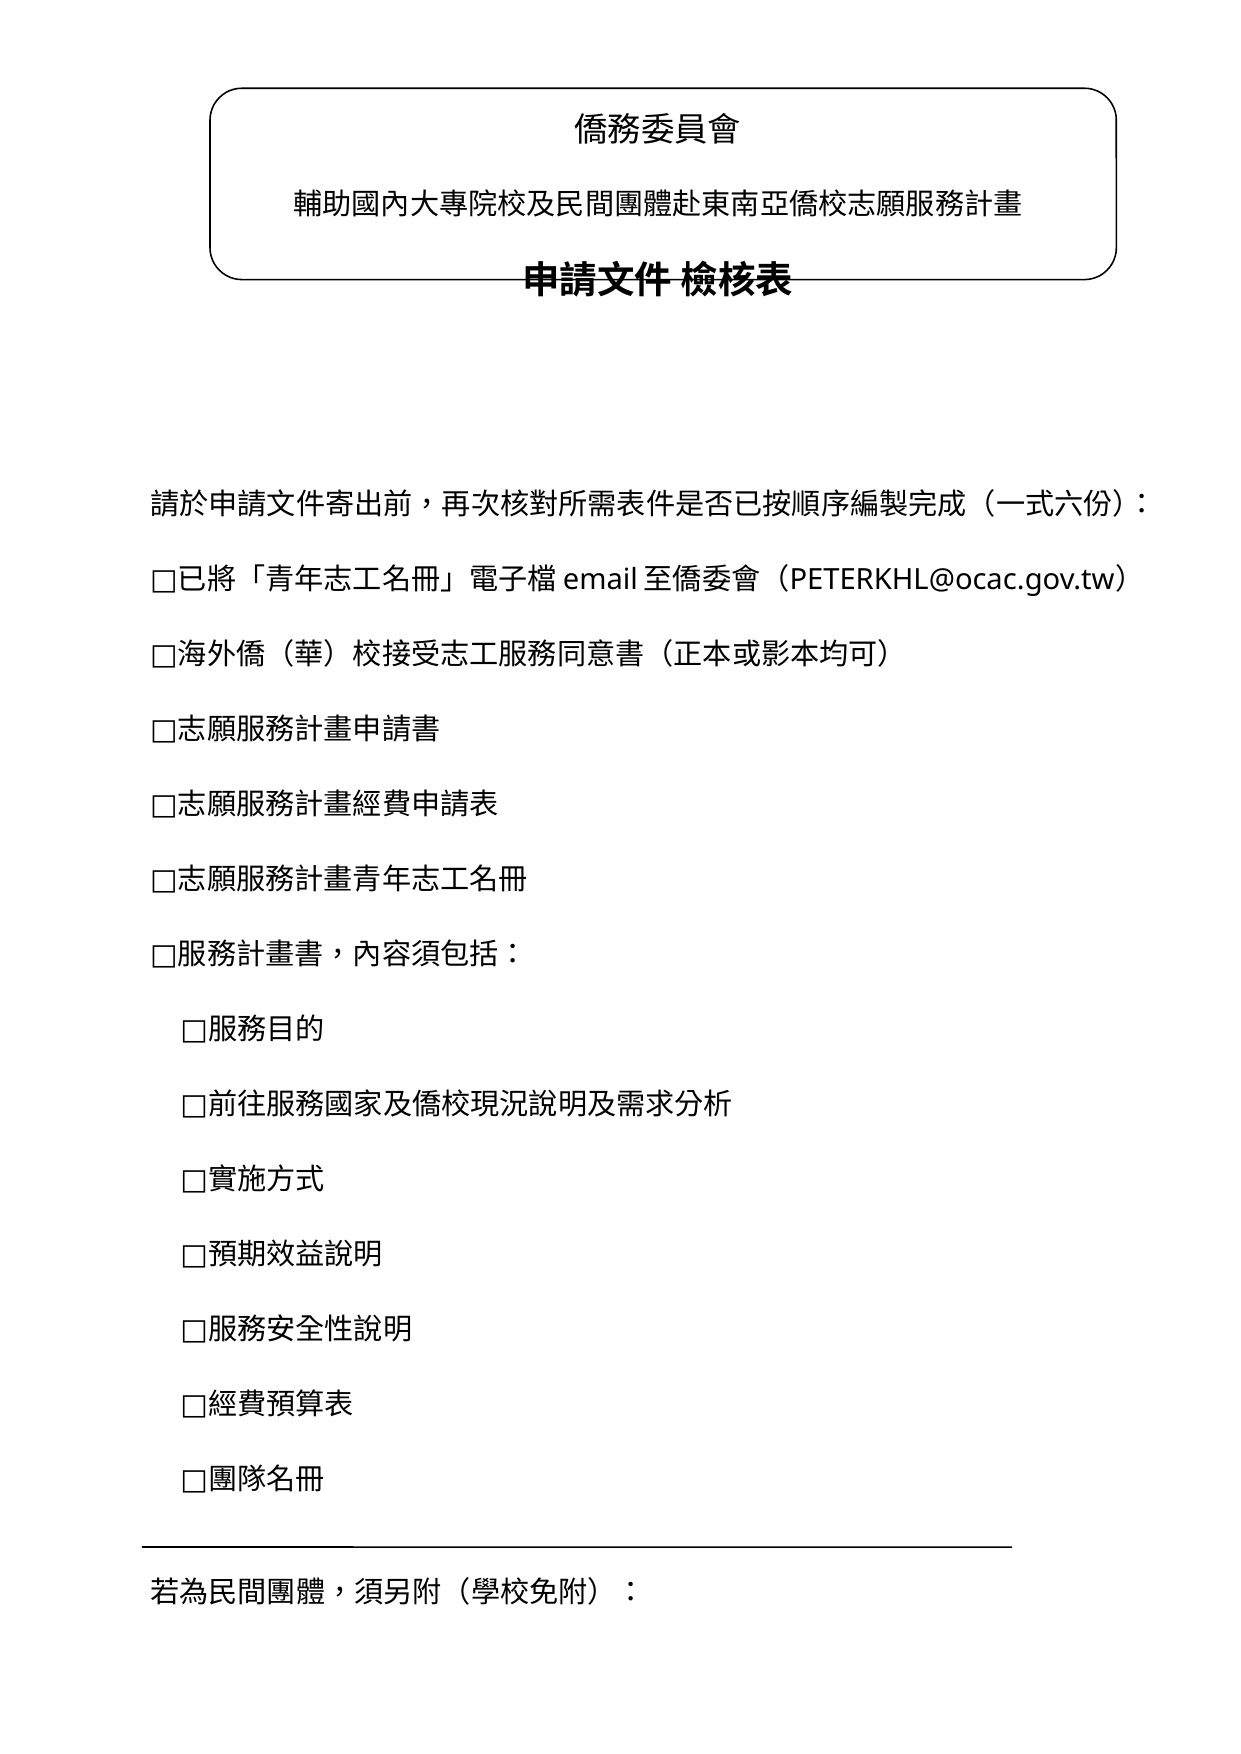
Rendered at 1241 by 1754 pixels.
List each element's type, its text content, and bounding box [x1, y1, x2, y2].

text □實施方式 [150, 1139, 1165, 1214]
text □前往服務國家及僑校現況說明及需求分析 [150, 1064, 1165, 1139]
text □服務安全性說明 [150, 1289, 1165, 1364]
text □服務計畫書，內容須包括： [150, 914, 1165, 989]
text □志願服務計畫經費申請表 [150, 764, 1165, 839]
text 僑務委員會 [1098, 89, 1165, 164]
text 申請文件 檢核表 [150, 239, 1165, 314]
text □海外僑（華）校接受志工服務同意書（正本或影本均可） [150, 614, 1165, 689]
text 若為民間團體，須另附（學校免附）： [150, 1552, 1165, 1627]
text □服務目的 [150, 989, 1165, 1064]
text □已將「青年志工名冊」電子檔email至僑委會（PETERKHL@ocac.gov.tw） [150, 539, 1165, 614]
text □預期效益說明 [150, 1214, 1165, 1289]
text □經費預算表 [150, 1364, 1165, 1439]
text 僑務委員會 [150, 89, 229, 164]
text 輔助國內大專院校及民間團體赴東南亞僑校志願服務計畫 [1118, 164, 1165, 239]
text □志願服務計畫青年志工名冊 [150, 839, 1165, 914]
text □志願服務計畫申請書 [150, 689, 1165, 764]
text 請於申請文件寄出前，再次核對所需表件是否已按順序編製完成（一式六份）： [150, 464, 1165, 539]
text 輔助國內大專院校及民間團體赴東南亞僑校志願服務計畫 [150, 164, 209, 239]
text □團隊名冊 [150, 1439, 1165, 1514]
